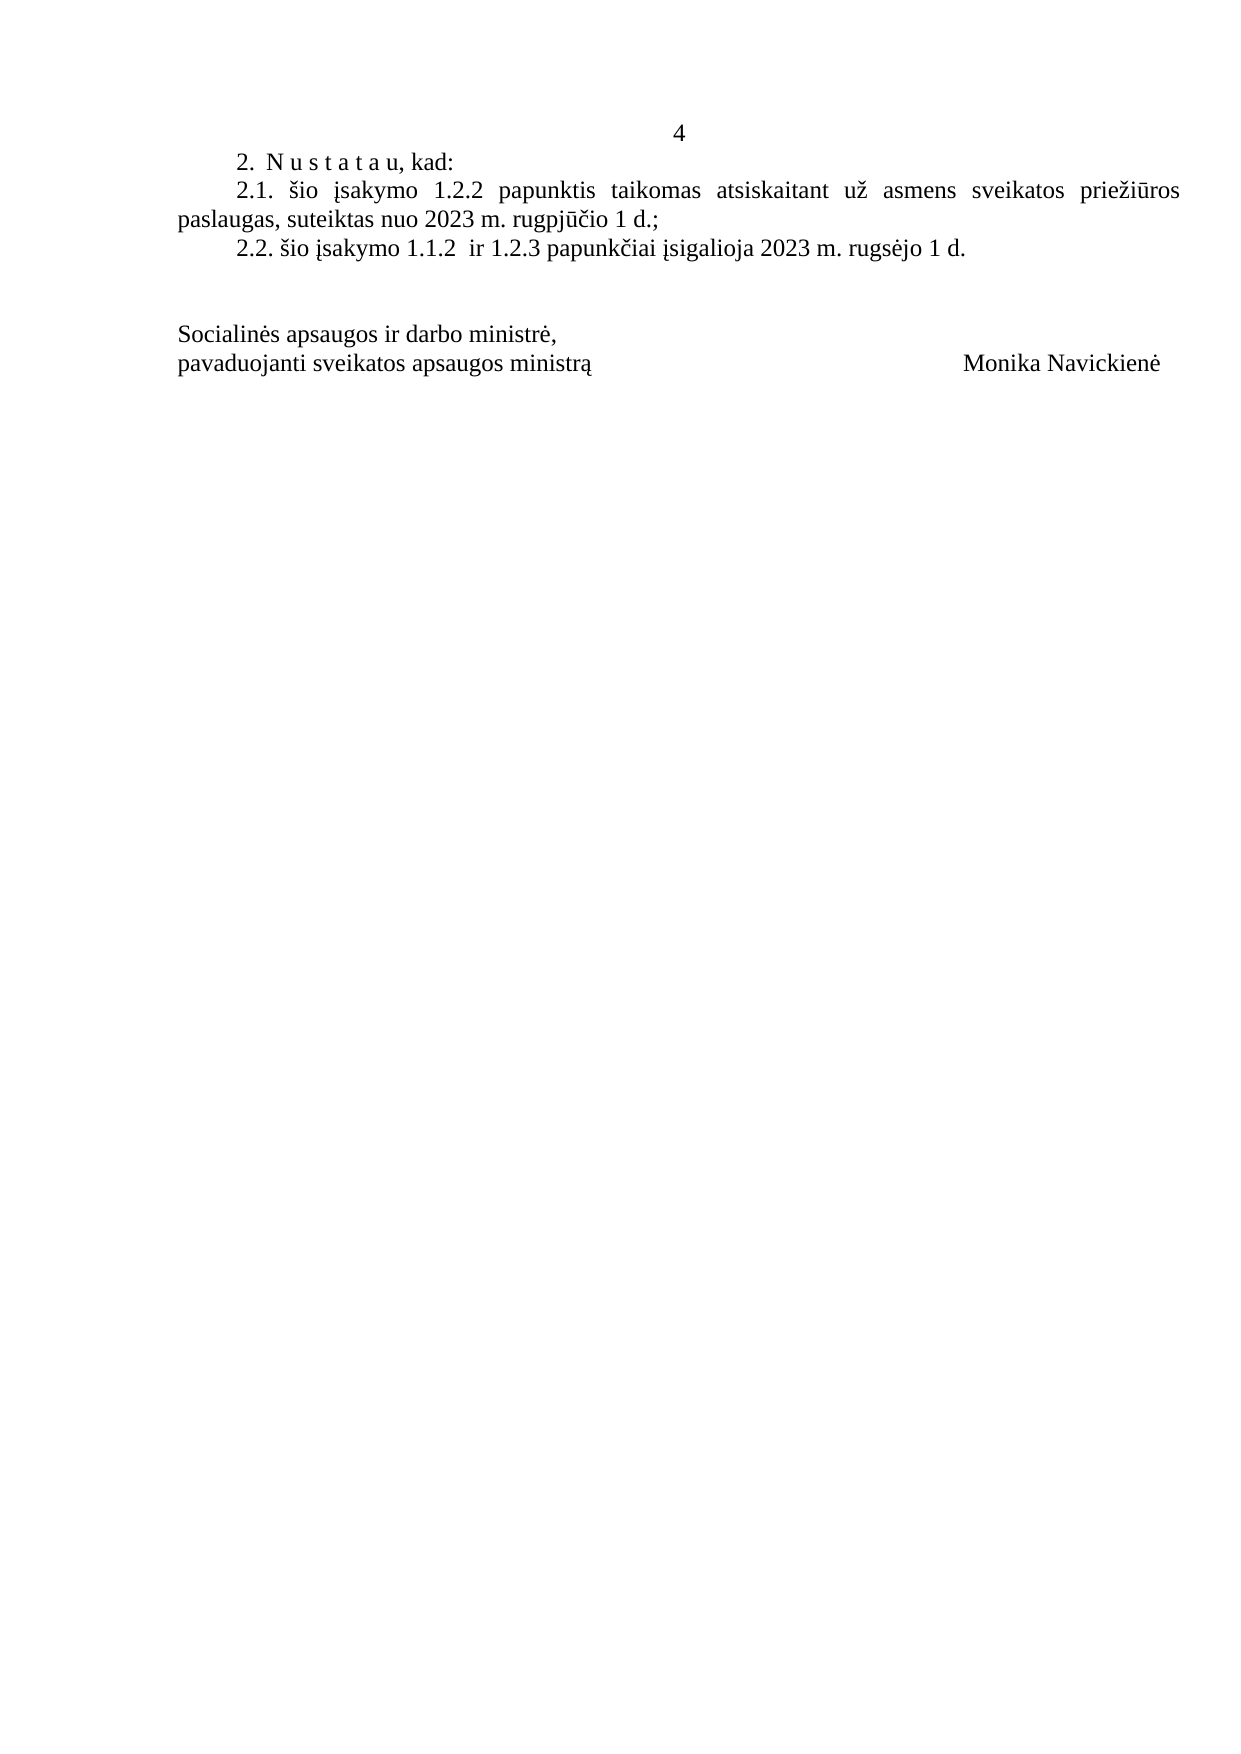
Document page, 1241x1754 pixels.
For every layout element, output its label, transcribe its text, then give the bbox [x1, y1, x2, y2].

text 2. N u s t a t a u, kad: [177, 147, 1181, 176]
text Socialinės apsaugos ir darbo ministrė, [177, 319, 1181, 348]
text 2.1. šio įsakymo 1.2.2 papunktis taikomas atsiskaitant už asmens sveikatos priežiūros paslaugas, suteiktas nuo 2023 m. rugpjūčio 1 d.; [177, 176, 1181, 233]
text 2.2. šio įsakymo 1.1.2 ir 1.2.3 papunkčiai įsigalioja 2023 m. rugsėjo 1 d. [236, 233, 1181, 262]
text pavaduojanti sveikatos apsaugos ministrą Monika Navickienė [177, 348, 1181, 406]
